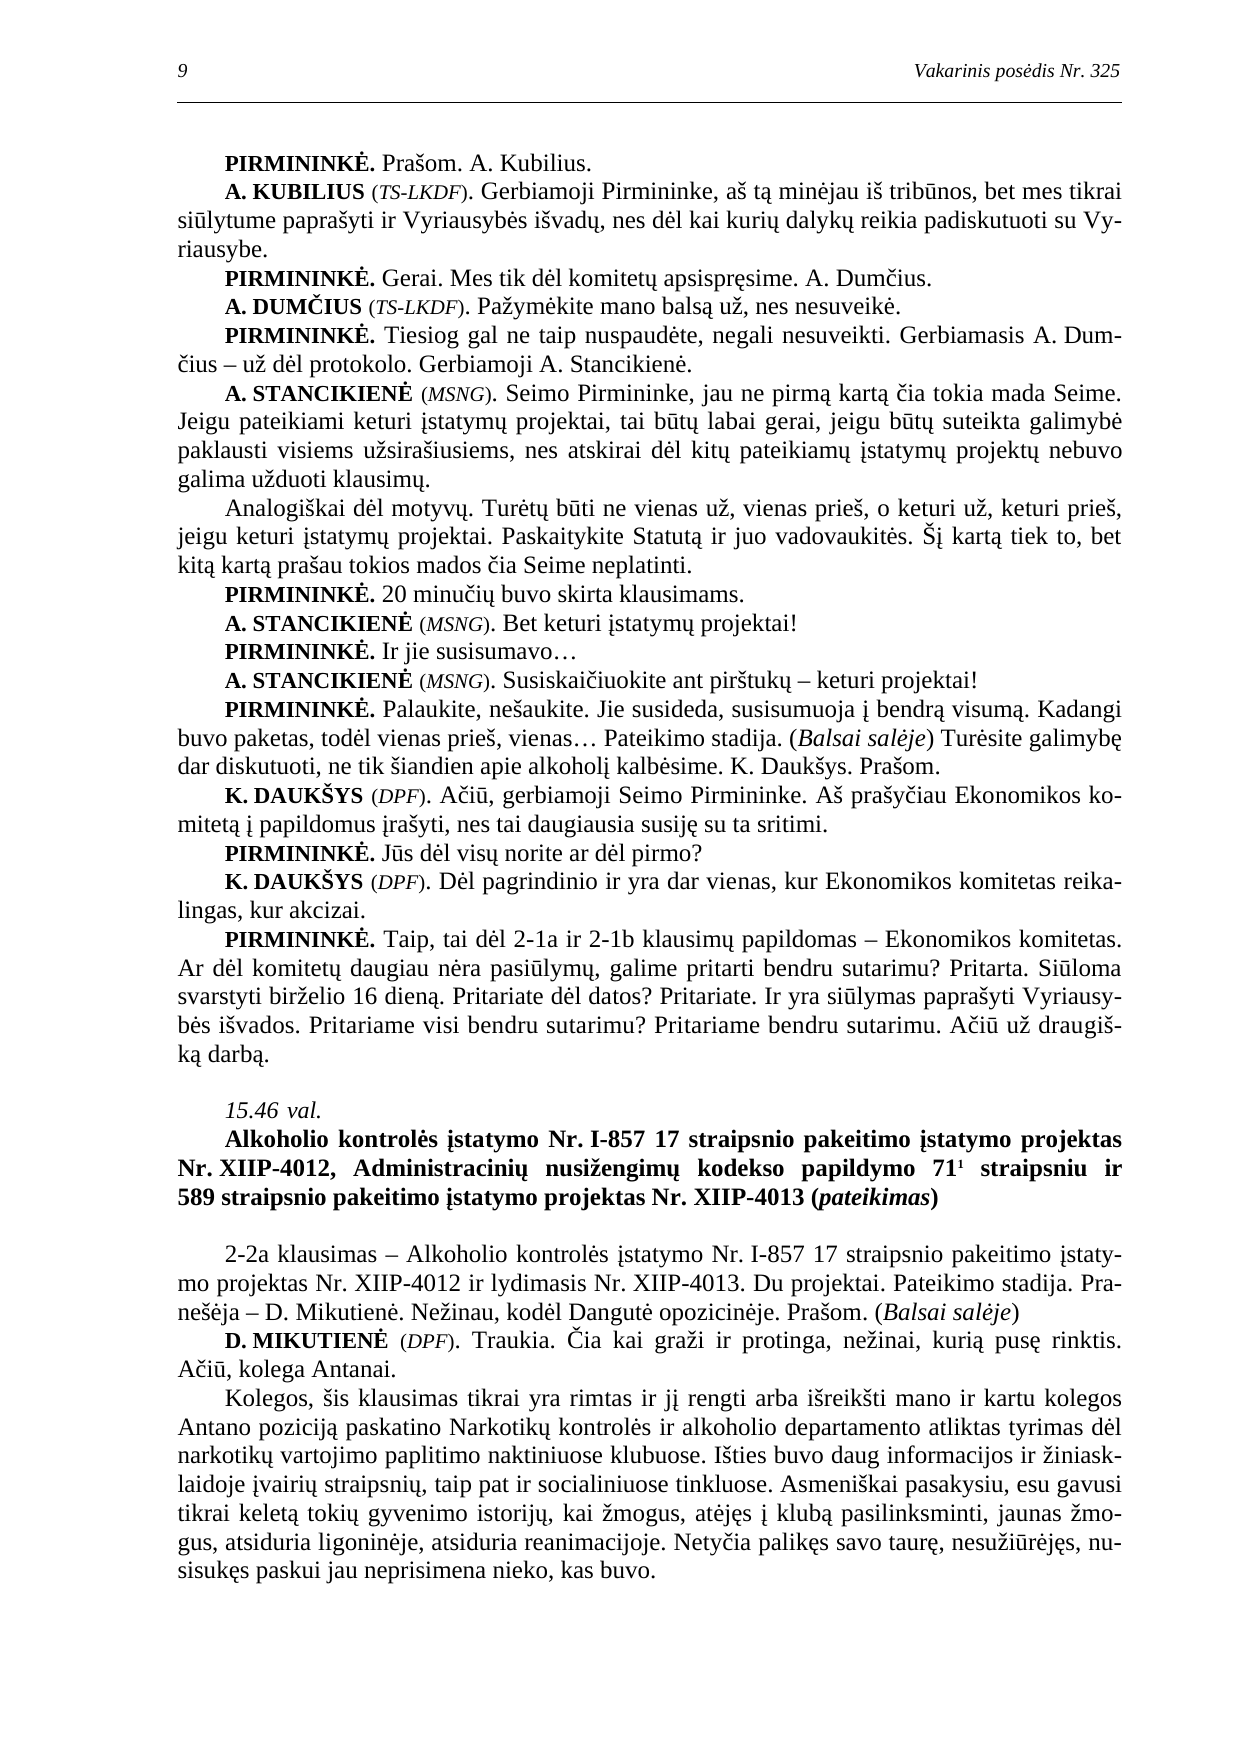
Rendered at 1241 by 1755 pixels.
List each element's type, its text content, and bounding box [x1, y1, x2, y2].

text K. DAUKŠYS (DPF). Ačiū, ger­bia­mo­ji Sei­mo Pir­mi­nin­ke. Aš pra­šy­čiau Eko­no­mi­kos ko­mi­te­tą į pa­pil­do­mus įra­šy­ti, nes tai dau­giau­sia su­si­ję su ta sri­ti­mi. [177, 780, 1122, 838]
text K. DAUKŠYS (DPF). Dėl pa­grin­di­nio ir yra dar vie­nas, kur Eko­no­mi­kos ko­mi­te­tas rei­ka­lin­gas, kur ak­ci­zai. [177, 866, 1122, 924]
text PIRMININKĖ. Pa­lau­ki­te, ne­šau­ki­te. Jie su­si­de­da, su­si­su­muo­ja į ben­drą vi­su­mą. Ka­dan­gi bu­vo pa­ke­tas, to­dėl vie­nas prieš, vie­nas… Pa­tei­ki­mo sta­di­ja. (Bal­sai sa­lė­je) Tu­rė­si­te ga­li­my­bę dar dis­ku­tuo­ti, ne tik šian­dien apie al­ko­ho­lį kal­bė­si­me. K. Dauk­šys. Pra­šom. [177, 694, 1122, 780]
text A. DUMČIUS (TS-LKDF). Pa­žy­mė­ki­te ma­no bal­są už, nes ne­su­vei­kė. [177, 291, 1122, 320]
text A. STANCIKIENĖ (MSNG). Bet ke­tu­ri įsta­ty­mų pro­jek­tai! [177, 608, 1122, 636]
text PIRMININKĖ. 20 mi­nu­čių bu­vo skir­ta klau­si­mams. [177, 579, 1122, 608]
text A. STANCIKIENĖ (MSNG). Sei­mo Pir­mi­nin­ke, jau ne pir­mą kar­tą čia to­kia ma­da Sei­me. Jei­gu pa­tei­kia­mi ke­tu­ri įsta­ty­mų pro­jek­tai, tai bū­tų la­bai ge­rai, jei­gu bū­tų su­teik­ta ga­li­my­bė pa­klaus­ti vi­siems už­si­ra­šiu­siems, nes at­ski­rai dėl ki­tų pa­tei­kia­mų įsta­ty­mų pro­jek­tų ne­bu­vo ga­li­ma už­duo­ti klau­si­mų. [177, 378, 1122, 493]
text 15.46 val. [224, 1096, 1122, 1124]
text A. STANCIKIENĖ (MSNG). Su­si­skai­čiuo­ki­te ant pirš­tu­kų – ke­tu­ri pro­jek­tai! [177, 665, 1122, 694]
text PIRMININKĖ. Pra­šom. A. Ku­bi­lius. [177, 148, 1122, 176]
text 2-2a klau­si­mas – Al­ko­ho­lio kon­tro­lės įsta­ty­mo Nr. I-857 17 straips­nio pa­kei­ti­mo įsta­ty­mo pro­jek­tas Nr. XIIP-4012 ir ly­di­ma­sis Nr. XIIP-4013. Du pro­jek­tai. Pa­tei­ki­mo sta­di­ja. Pra­ne­šė­ja – D. Mi­ku­tie­nė. Ne­ži­nau, ko­dėl Dan­gu­tė opo­zi­ci­nė­je. Pra­šom. (Bal­sai sa­lė­je) [177, 1239, 1122, 1325]
text PIRMININKĖ. Jūs dėl vi­sų no­ri­te ar dėl pir­mo? [177, 838, 1122, 866]
text PIRMININKĖ. Ir jie su­si­su­ma­vo… [177, 636, 1122, 665]
text PIRMININKĖ. Tie­siog gal ne taip nu­spau­dė­te, ne­ga­li ne­su­veik­ti. Ger­bia­ma­sis A. Dum­čius – už dėl pro­to­ko­lo. Ger­bia­mo­ji A. Stan­ci­kie­nė. [177, 320, 1122, 378]
text Ana­lo­giš­kai dėl mo­ty­vų. Tu­rė­tų bū­ti ne vie­nas už, vie­nas prieš, o ke­tu­ri už, ke­tu­ri prieš, jei­gu ke­tu­ri įsta­ty­mų pro­jek­tai. Pa­skai­ty­ki­te Sta­tu­tą ir juo va­do­vau­ki­tės. Šį kar­tą tiek to, bet ki­tą kar­tą pra­šau to­kios ma­dos čia Sei­me ne­pla­tin­ti. [177, 493, 1122, 579]
text D. MIKUTIENĖ (DPF). Trau­kia. Čia kai gra­ži ir pro­tin­ga, ne­ži­nai, ku­rią pu­sę rink­tis. Ačiū, ko­le­ga An­ta­nai. [177, 1325, 1122, 1383]
text PIRMININKĖ. Ge­rai. Mes tik dėl ko­mi­te­tų ap­si­sprę­si­me. A. Dum­čius. [177, 263, 1122, 291]
text A. KUBILIUS (TS-LKDF). Ger­bia­mo­ji Pir­mi­nin­ke, aš tą mi­nė­jau iš tri­bū­nos, bet mes tik­rai siū­ly­tu­me pa­pra­šy­ti ir Vy­riau­sy­bės iš­va­dų, nes dėl kai ku­rių da­ly­kų rei­kia pa­dis­ku­tuo­ti su Vy­riau­sy­be. [177, 176, 1122, 263]
text Al­ko­ho­lio kon­tro­lės įsta­ty­mo Nr. I-857 17 straips­nio pa­kei­ti­mo įsta­ty­mo pro­jek­tas Nr. XIIP-4012, Ad­mi­nist­ra­ci­nių nu­si­žen­gi­mų ko­dek­so pa­pil­dy­mo 711 straips­niu ir 589 straips­nio pa­kei­ti­mo įsta­ty­mo pro­jek­tas Nr. XIIP-4013 (pa­tei­ki­mas) [177, 1124, 1122, 1210]
text Ko­le­gos, šis klau­si­mas tik­rai yra rim­tas ir jį reng­ti ar­ba iš­reikš­ti ma­no ir kar­tu ko­le­gos An­ta­no po­zi­ci­ją pa­ska­ti­no Nar­ko­ti­kų kon­tro­lės ir al­ko­ho­lio de­par­ta­men­to at­lik­tas ty­ri­mas dėl nar­ko­ti­kų var­to­ji­mo pa­pli­ti­mo nak­ti­niuo­se klu­buo­se. Iš­ties bu­vo daug in­for­ma­ci­jos ir ži­niask­lai­do­je įvai­rių straips­nių, taip pat ir so­cia­li­niuo­se tin­kluo­se. As­me­niš­kai pa­sa­ky­siu, esu ga­vu­si tik­rai ke­le­tą to­kių gy­ve­ni­mo is­to­ri­jų, kai žmo­gus, at­ėjęs į klu­bą pa­si­links­min­ti, jau­nas žmo­gus, at­si­du­ria li­go­ni­nė­je, at­si­du­ria re­a­ni­ma­ci­jo­je. Ne­ty­čia pa­li­kęs sa­vo tau­rę, ne­su­žiū­rė­jęs, nu­si­su­kęs pas­kui jau ne­pri­si­me­na nie­ko, kas bu­vo. [177, 1383, 1122, 1584]
text PIRMININKĖ. Taip, tai dėl 2-1a ir 2-1b klau­si­mų pa­pil­do­mas – Eko­no­mi­kos ko­mi­te­tas. Ar dėl ko­mi­te­tų dau­giau nė­ra pa­siū­ly­mų, ga­li­me pri­tar­ti ben­dru su­ta­ri­mu? Pri­tar­ta. Siū­lo­ma svars­ty­ti bir­že­lio 16 die­ną. Pri­ta­ria­te dėl da­tos? Pri­ta­ria­te. Ir yra siū­ly­mas pa­pra­šy­ti Vy­riau­sy­bės iš­va­dos. Pri­ta­ria­me vi­si ben­dru su­ta­ri­mu? Pri­ta­ria­me ben­dru su­ta­ri­mu. Ačiū už drau­giš­ką dar­bą. [177, 924, 1122, 1068]
